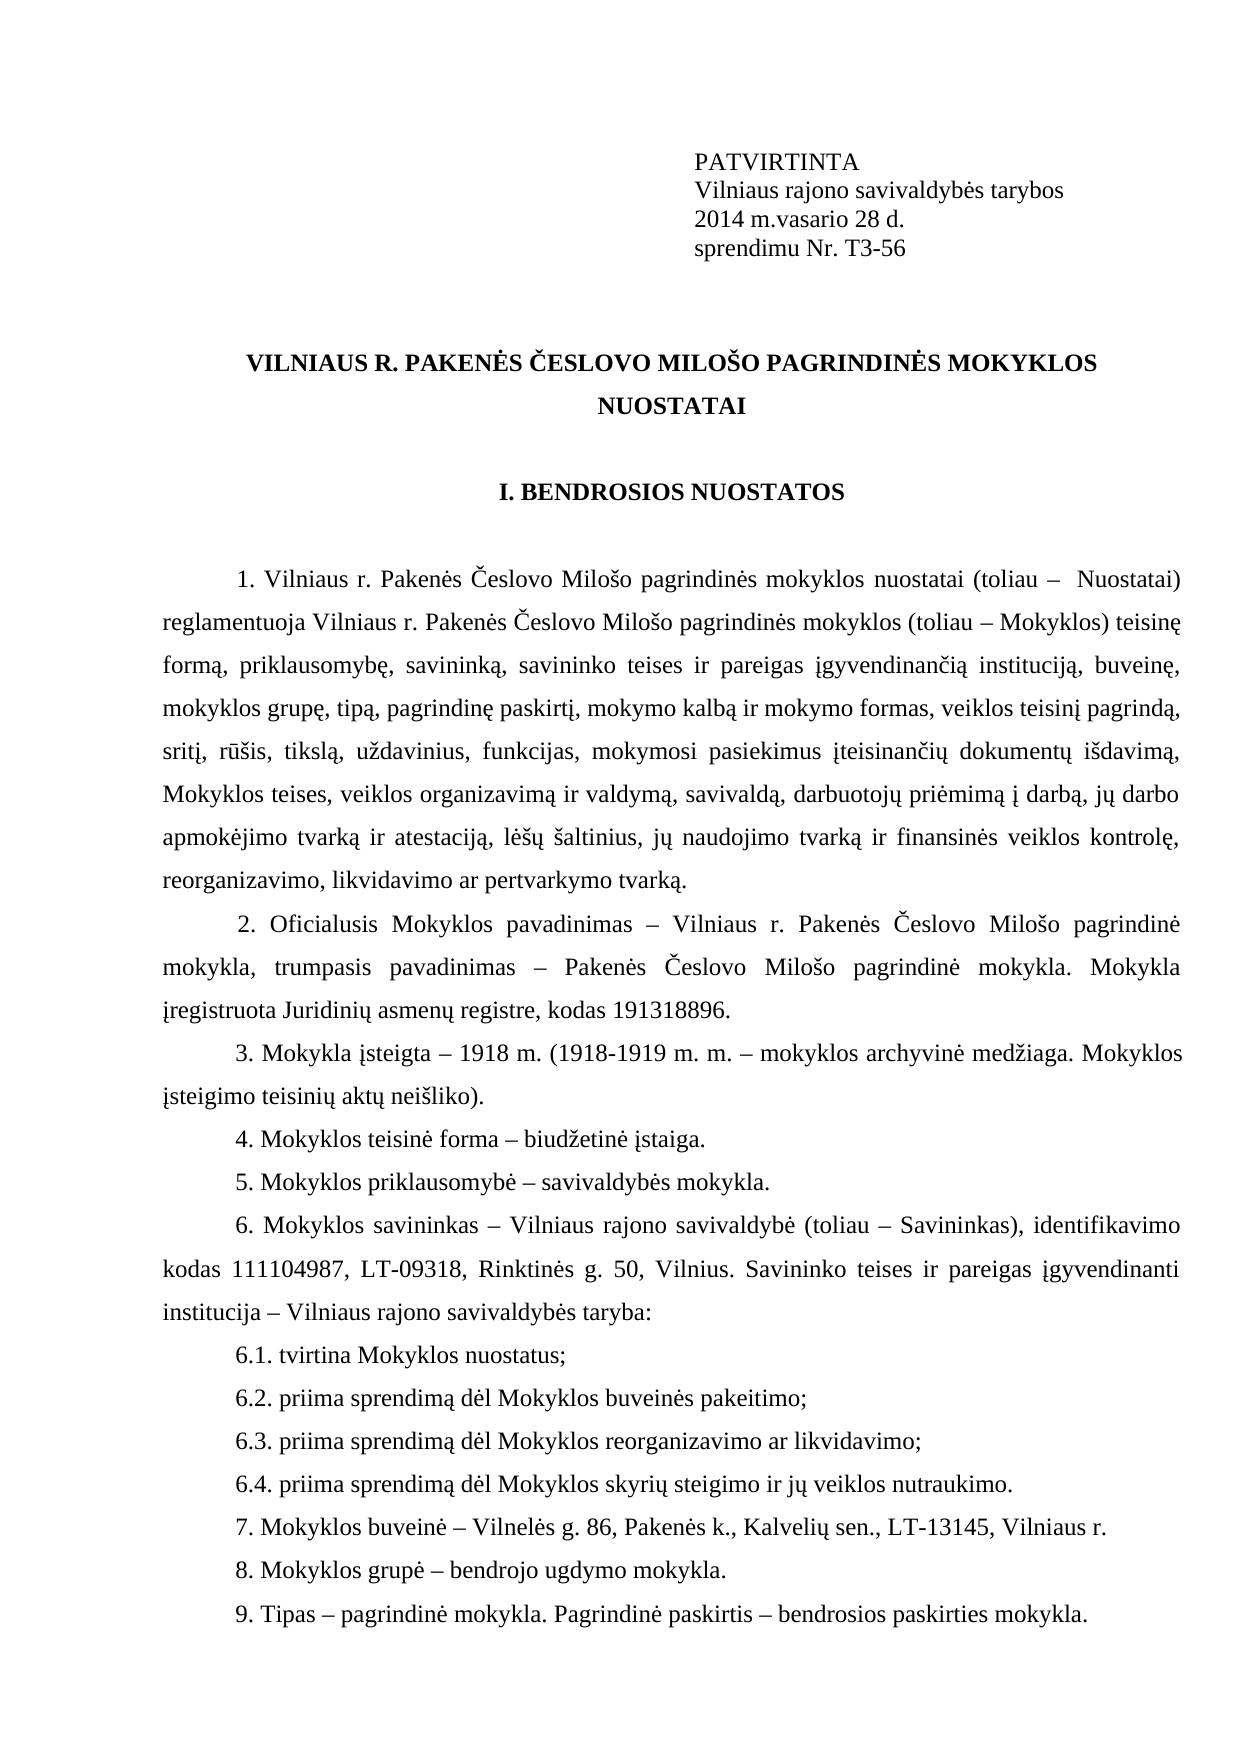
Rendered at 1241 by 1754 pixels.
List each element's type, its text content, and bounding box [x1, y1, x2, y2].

text Vilniaus rajono savivaldybės tarybos [694, 176, 1181, 204]
text 2014 m.vasario 28 d. [694, 204, 1181, 233]
text 6. Mokyklos savininkas – Vilniaus rajono savivaldybė (toliau – Savininkas), identifikavimo kodas 111104987, LT-09318, Rinktinės g. 50, Vilnius. Savininko teises ir pareigas įgyvendinanti institucija – Vilniaus rajono savivaldybės taryba: [162, 1211, 1181, 1326]
text I. BENDROSIOS NUOSTATOS [162, 477, 1181, 506]
text NUOSTATAI [162, 391, 1181, 420]
text 4. Mokyklos teisinė forma – biudžetinė įstaiga. [162, 1124, 1181, 1153]
text 6.3. priima sprendimą dėl Mokyklos reorganizavimo ar likvidavimo; [162, 1426, 1181, 1455]
text 2. Oficialusis Mokyklos pavadinimas – Vilniaus r. Pakenės Česlovo Milošo pagrindinė mokykla, trumpasis pavadinimas – Pakenės Česlovo Milošo pagrindinė mokykla. Mokykla įregistruota Juridinių asmenų registre, kodas 191318896. [162, 909, 1181, 1024]
text sprendimu Nr. T3-56 [694, 233, 1181, 262]
text 3. Mokykla įsteigta – 1918 m. (1918-1919 m. m. – mokyklos archyvinė medžiaga. Mokyklos įsteigimo teisinių aktų neišliko). [162, 1038, 1184, 1110]
text 9. Tipas – pagrindinė mokykla. Pagrindinė paskirtis – bendrosios paskirties mokykla. [235, 1599, 1181, 1627]
text 1. Vilniaus r. Pakenės Česlovo Milošo pagrindinės mokyklos nuostatai (toliau – Nuostatai) reglamentuoja Vilniaus r. Pakenės Česlovo Milošo pagrindinės mokyklos (toliau – Mokyklos) teisinę formą, priklausomybę, savininką, savininko teises ir pareigas įgyvendinančią instituciją, buveinę, mokyklos grupę, tipą, pagrindinę paskirtį, mokymo kalbą ir mokymo formas, veiklos teisinį pagrindą, sritį, rūšis, tikslą, uždavinius, funkcijas, mokymosi pasiekimus įteisinančių dokumentų išdavimą, Mokyklos teises, veiklos organizavimą ir valdymą, savivaldą, darbuotojų priėmimą į darbą, jų darbo apmokėjimo tvarką ir atestaciją, lėšų šaltinius, jų naudojimo tvarką ir finansinės veiklos kontrolę, reorganizavimo, likvidavimo ar pertvarkymo tvarką. [162, 564, 1181, 894]
text 6.4. priima sprendimą dėl Mokyklos skyrių steigimo ir jų veiklos nutraukimo. [162, 1469, 1181, 1498]
text PATVIRTINTA [694, 147, 1181, 176]
text 6.2. priima sprendimą dėl Mokyklos buveinės pakeitimo; [162, 1383, 1181, 1412]
text 5. Mokyklos priklausomybė – savivaldybės mokykla. [162, 1167, 1181, 1196]
text VILNIAUS R. PAKENĖS ČESLOVO MILOŠO PAGRINDINĖS MOKYKLOS [162, 348, 1181, 377]
text 6.1. tvirtina Mokyklos nuostatus; [162, 1340, 1181, 1369]
text 8. Mokyklos grupė – bendrojo ugdymo mokykla. [235, 1556, 1181, 1584]
text 7. Mokyklos buveinė – Vilnelės g. 86, Pakenės k., Kalvelių sen., LT-13145, Vilniaus r. [162, 1512, 1181, 1541]
